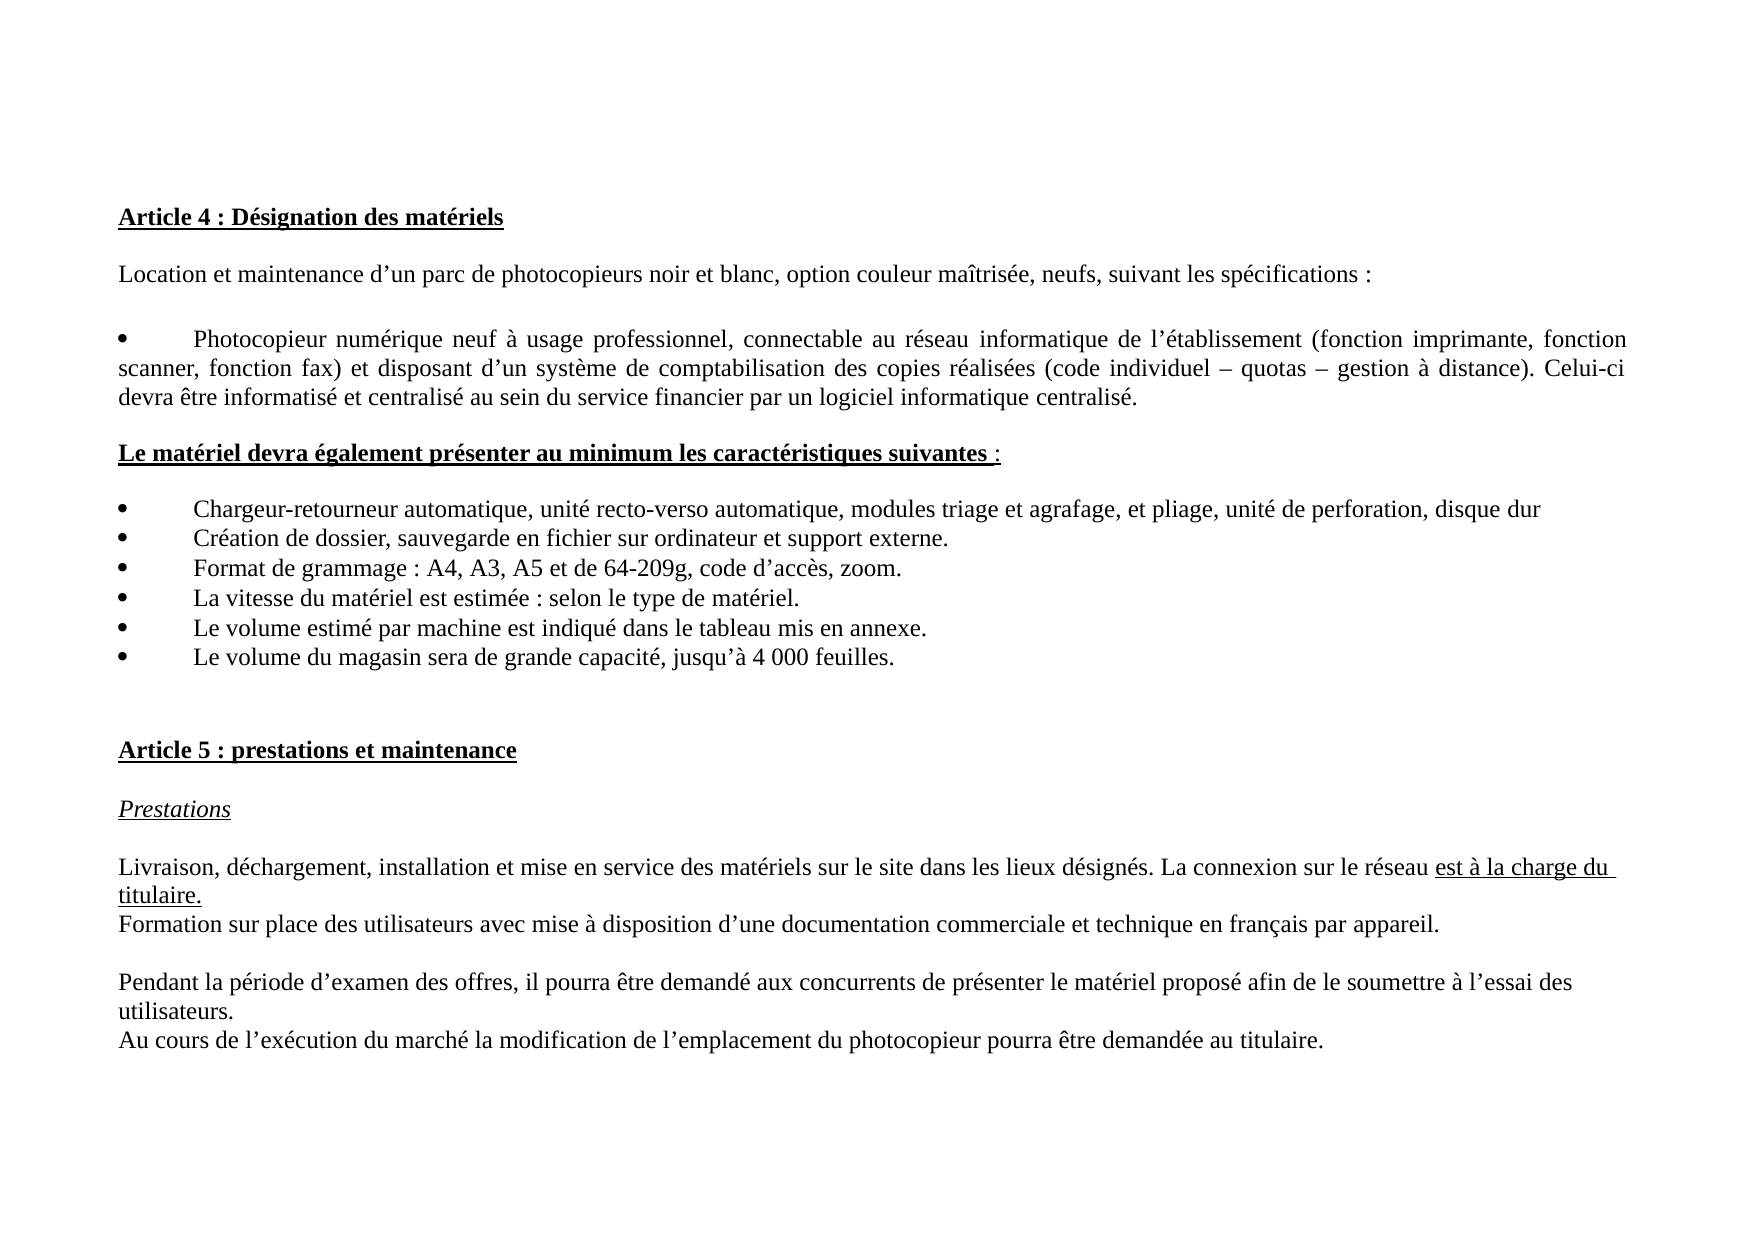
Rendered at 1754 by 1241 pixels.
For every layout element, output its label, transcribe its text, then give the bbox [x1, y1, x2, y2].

list Création de dossier, sauvegarde en fichier sur ordinateur et support externe. [118, 523, 1627, 552]
text Pendant la période d’examen des offres, il pourra être demandé aux concurrents de présenter le matériel proposé afin de le soumettre à l’essai des utilisateurs. [118, 967, 1627, 1025]
list Chargeur-retourneur automatique, unité recto-verso automatique, modules triage et agrafage, et pliage, unité de perforation, disque dur [118, 494, 1627, 523]
list Le volume du magasin sera de grande capacité, jusqu’à 4 000 feuilles. [118, 642, 1627, 671]
list La vitesse du matériel est estimée : selon le type de matériel. [118, 582, 1627, 612]
text Livraison, déchargement, installation et mise en service des matériels sur le site dans les lieux désignés. La connexion sur le réseau est à la charge du titulaire. [118, 852, 1627, 909]
list Photocopieur numérique neuf à usage professionnel, connectable au réseau informatique de l’établissement (fonction imprimante, fonction scanner, fonction fax) et disposant d’un système de comptabilisation des copies réalisées (code individuel – quotas – gestion à distance). Celui-ci devra être informatisé et centralisé au sein du service financier par un logiciel informatique centralisé. [118, 324, 1627, 411]
text Au cours de l’exécution du marché la modification de l’emplacement du photocopieur pourra être demandée au titulaire. [118, 1025, 1627, 1053]
text Formation sur place des utilisateurs avec mise à disposition d’une documentation commerciale et technique en français par appareil. [118, 909, 1627, 938]
text Location et maintenance d’un parc de photocopieurs noir et blanc, option couleur maîtrisée, neufs, suivant les spécifications : [118, 259, 1627, 288]
list Le volume estimé par machine est indiqué dans le tableau mis en annexe. [118, 613, 1627, 641]
text Article 4 : Désignation des matériels [118, 202, 1627, 231]
text Le matériel devra également présenter au minimum les caractéristiques suivantes : [118, 438, 1627, 467]
list Format de grammage : A4, A3, A5 et de 64-209g, code d’accès, zoom. [118, 552, 1627, 582]
text Prestations [118, 794, 1627, 822]
text Article 5 : prestations et maintenance [118, 736, 1627, 764]
